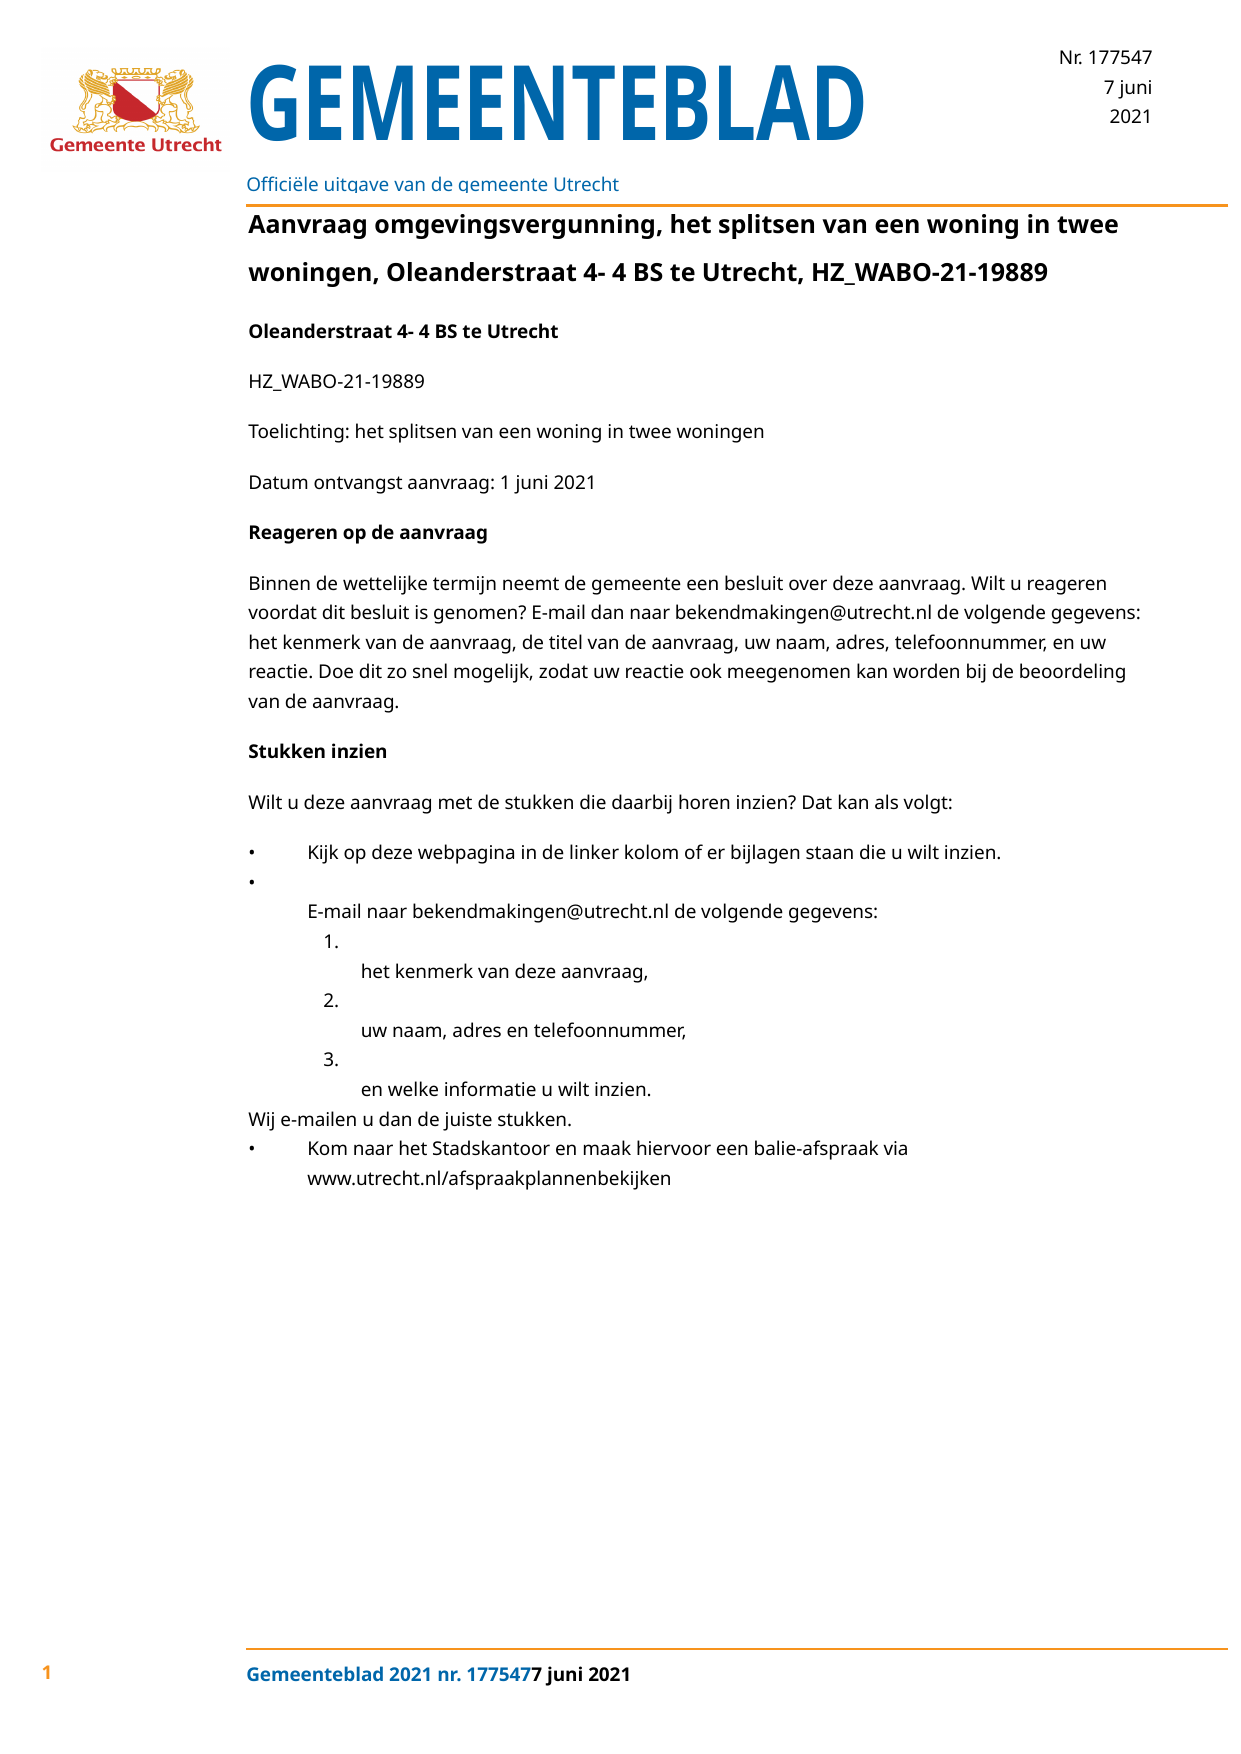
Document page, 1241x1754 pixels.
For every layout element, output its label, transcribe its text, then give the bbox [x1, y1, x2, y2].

list het kenmerk van deze aanvraag, [323, 958, 1152, 984]
text HZ_WABO-21-19889 [248, 368, 1152, 394]
list Kom naar het Stadskantoor en maak hiervoor een balie-afspraak via www.utrecht.nl/afspraakplannenbekijken [248, 1135, 1152, 1191]
list uw naam, adres en telefoonnummer, [323, 1017, 1152, 1043]
text Wilt u deze aanvraag met de stukken die daarbij horen inzien? Dat kan als volgt: [248, 789, 1152, 815]
text Wij e-mailen u dan de juiste stukken. [248, 1106, 1152, 1132]
text Reageren op de aanvraag [248, 519, 1152, 545]
text Binnen de wettelijke termijn neemt de gemeente een besluit over deze aanvraag. Wilt u reageren voordat dit besluit is genomen? E-mail dan naar bekendmakingen@utrecht.nl de volgende gegevens: het kenmerk van de aanvraag, de titel van de aanvraag, uw naam, adres, telefoonnummer, en uw reactie. Doe dit zo snel mogelijk, zodat uw reactie ook meegenomen kan worden bij de beoordeling van de aanvraag. [248, 570, 1152, 714]
list en welke informatie u wilt inzien. [323, 1076, 1152, 1102]
list E-mail naar bekendmakingen@utrecht.nl de volgende gegevens: [248, 899, 1152, 924]
text Toelichting: het splitsen van een woning in twee woningen [248, 419, 1152, 444]
list Kijk op deze webpagina in de linker kolom of er bijlagen staan die u wilt inzien. [248, 839, 1152, 865]
text Datum ontvangst aanvraag: 1 juni 2021 [248, 469, 1152, 495]
text Aanvraag omgevingsvergunning, het splitsen van een woning in twee woningen, Oleanderstraat 4- 4 BS te Utrecht, HZ_WABO-21-19889 [248, 207, 1152, 288]
picture [41, 47, 231, 172]
text Stukken inzien [248, 739, 1152, 764]
text Oleanderstraat 4- 4 BS te Utrecht [248, 318, 1152, 344]
